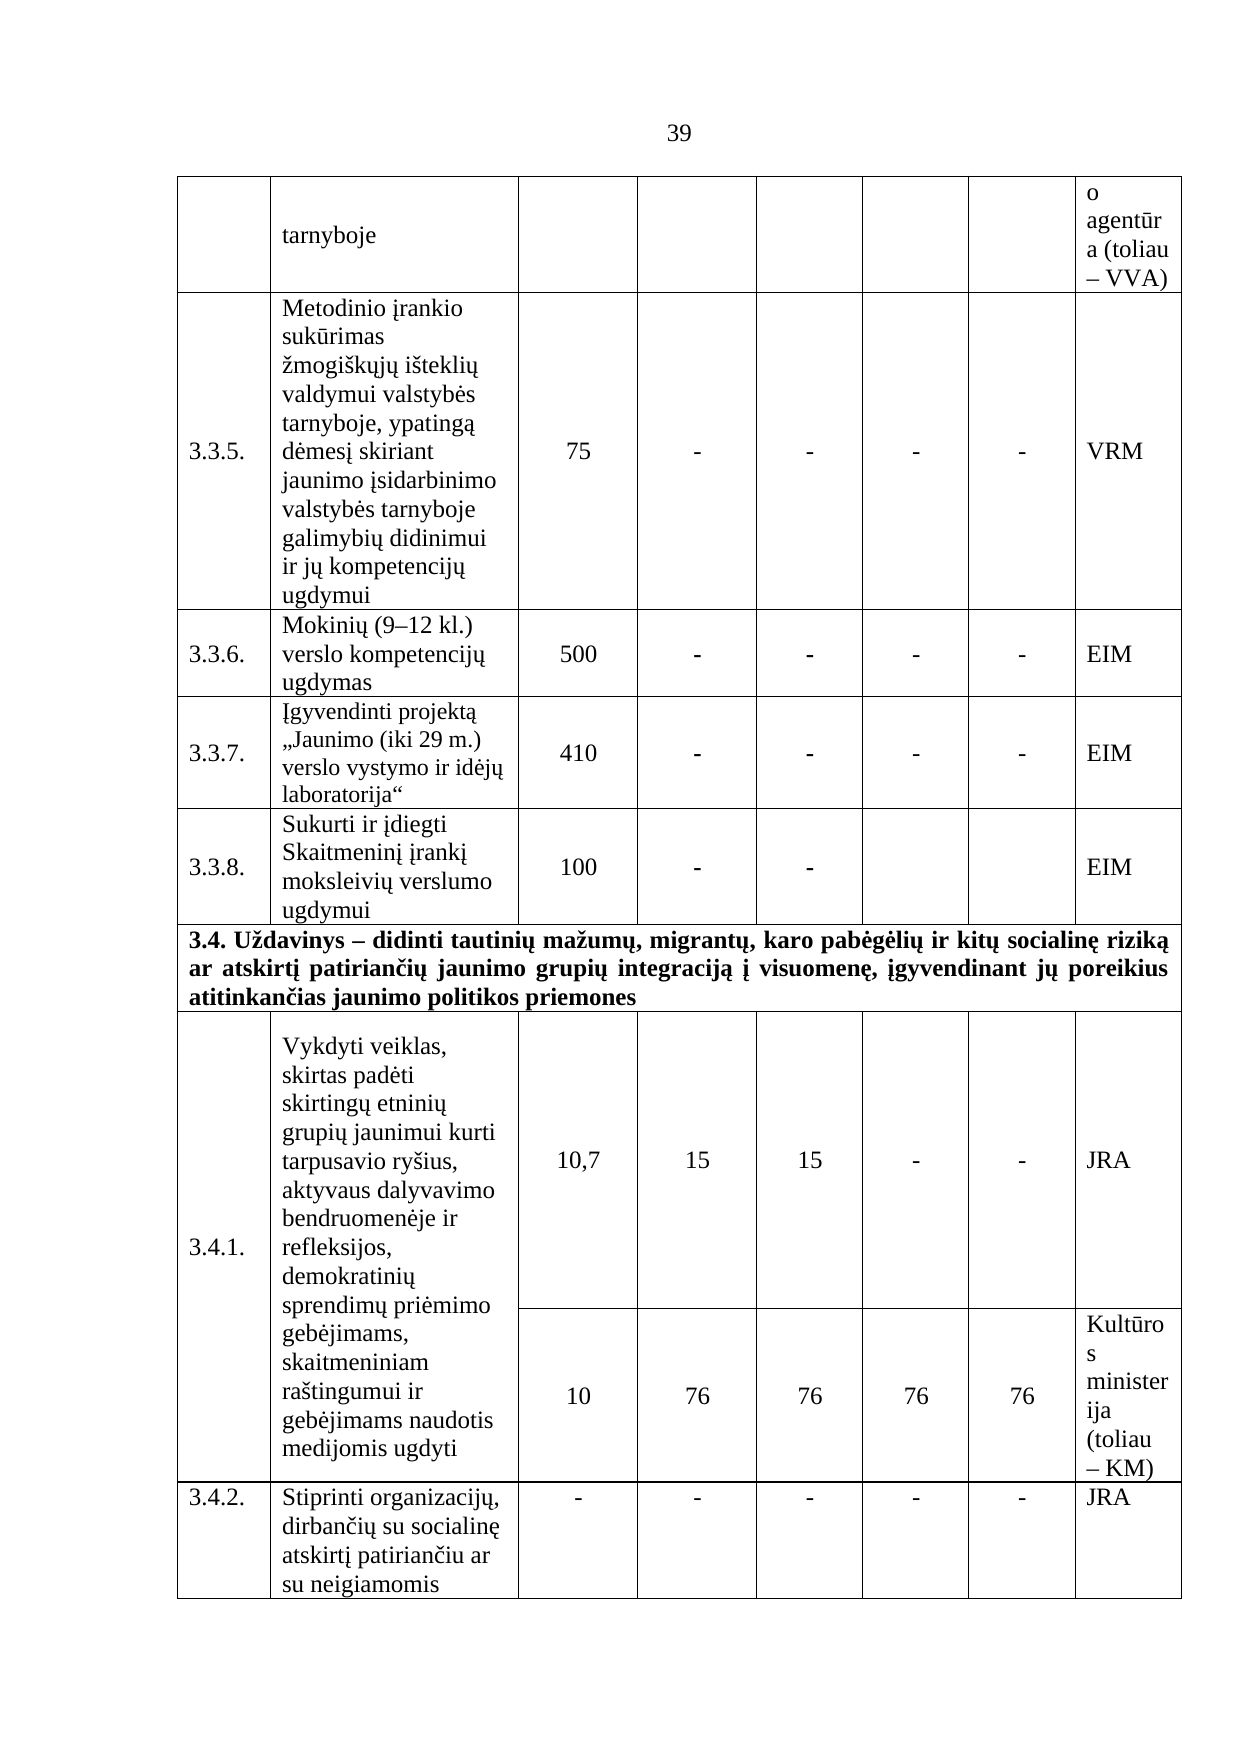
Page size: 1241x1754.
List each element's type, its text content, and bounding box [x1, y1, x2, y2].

table_cell - [638, 293, 756, 609]
table_cell Kultūros ministerija (toliau – KM) [1076, 1309, 1181, 1481]
table_cell - [863, 697, 968, 808]
table_cell - [638, 697, 756, 808]
table_cell 100 [519, 809, 637, 924]
table_cell [638, 177, 756, 292]
table_cell tarnyboje [271, 177, 518, 292]
table_cell JRA [1076, 1483, 1181, 1597]
table_cell 76 [638, 1309, 756, 1481]
table_cell - [863, 1483, 968, 1597]
table_cell - [638, 610, 756, 696]
table_cell 3.3.8. [178, 809, 270, 924]
table_cell - [757, 1483, 862, 1597]
table_cell - [969, 293, 1075, 609]
table_cell EIM [1076, 610, 1181, 696]
table_cell - [969, 1012, 1075, 1308]
table_cell - [969, 1483, 1075, 1597]
table_cell VRM [1076, 293, 1181, 609]
table_cell - [757, 809, 862, 924]
table_cell [969, 809, 1075, 924]
table_cell EIM [1076, 697, 1181, 808]
table_cell 500 [519, 610, 637, 696]
table_cell Sukurti ir įdiegti Skaitmeninį įrankį moksleivių verslumo ugdymui [271, 809, 518, 924]
table_cell 3.4.1. [178, 1012, 270, 1481]
table_cell 15 [757, 1012, 862, 1308]
table_cell 76 [863, 1309, 968, 1481]
table_cell [519, 177, 637, 292]
table_cell - [969, 697, 1075, 808]
table_cell EIM [1076, 809, 1181, 924]
table_cell o agentūra (toliau – VVA) [1076, 177, 1181, 292]
table_cell - [863, 1012, 968, 1308]
table_cell 410 [519, 697, 637, 808]
table_cell - [638, 1483, 756, 1597]
table_cell [863, 177, 968, 292]
table_cell - [863, 293, 968, 609]
table_cell Metodinio įrankio sukūrimas žmogiškųjų išteklių valdymui valstybės tarnyboje, ypatingą dėmesį skiriant jaunimo įsidarbinimo valstybės tarnyboje galimybių didinimui ir jų kompetencijų ugdymui [271, 293, 518, 609]
table_cell - [638, 809, 756, 924]
table_cell JRA [1076, 1012, 1181, 1308]
table_cell - [969, 610, 1075, 696]
table_cell 3.3.6. [178, 610, 270, 696]
table_cell Mokinių (9–12 kl.) verslo kompetencijų ugdymas [271, 610, 518, 696]
table_cell 10 [519, 1309, 637, 1481]
table_cell 3.4. Uždavinys – didinti tautinių mažumų, migrantų, karo pabėgėlių ir kitų socialinę riziką ar atskirtį patiriančių jaunimo grupių integraciją į visuomenę, įgyvendinant jų poreikius atitinkančias jaunimo politikos priemones [178, 925, 1181, 1011]
table_cell - [863, 610, 968, 696]
table_cell Įgyvendinti projektą „Jaunimo (iki 29 m.) verslo vystymo ir idėjų laboratorija“ [271, 697, 518, 808]
table_cell - [757, 697, 862, 808]
table_cell 3.3.7. [178, 697, 270, 808]
table_cell 76 [969, 1309, 1075, 1481]
table_cell 75 [519, 293, 637, 609]
table_cell 76 [757, 1309, 862, 1481]
table_cell 10,7 [519, 1012, 637, 1308]
table_cell [757, 177, 862, 292]
table_cell - [757, 293, 862, 609]
table_cell - [757, 610, 862, 696]
table_cell 15 [638, 1012, 756, 1308]
table_cell 3.4.2. [178, 1483, 270, 1597]
table_cell Stiprinti organizacijų, dirbančių su socialinę atskirtį patiriančiu ar su neigiamomis [271, 1483, 518, 1597]
table_cell [178, 177, 270, 292]
table_cell - [519, 1483, 637, 1597]
table_cell [863, 809, 968, 924]
table_cell [969, 177, 1075, 292]
table_cell Vykdyti veiklas, skirtas padėti skirtingų etninių grupių jaunimui kurti tarpusavio ryšius, aktyvaus dalyvavimo bendruomenėje ir refleksijos, demokratinių sprendimų priėmimo gebėjimams, skaitmeniniam raštingumui ir gebėjimams naudotis medijomis ugdyti [271, 1012, 518, 1481]
table_cell 3.3.5. [178, 293, 270, 609]
